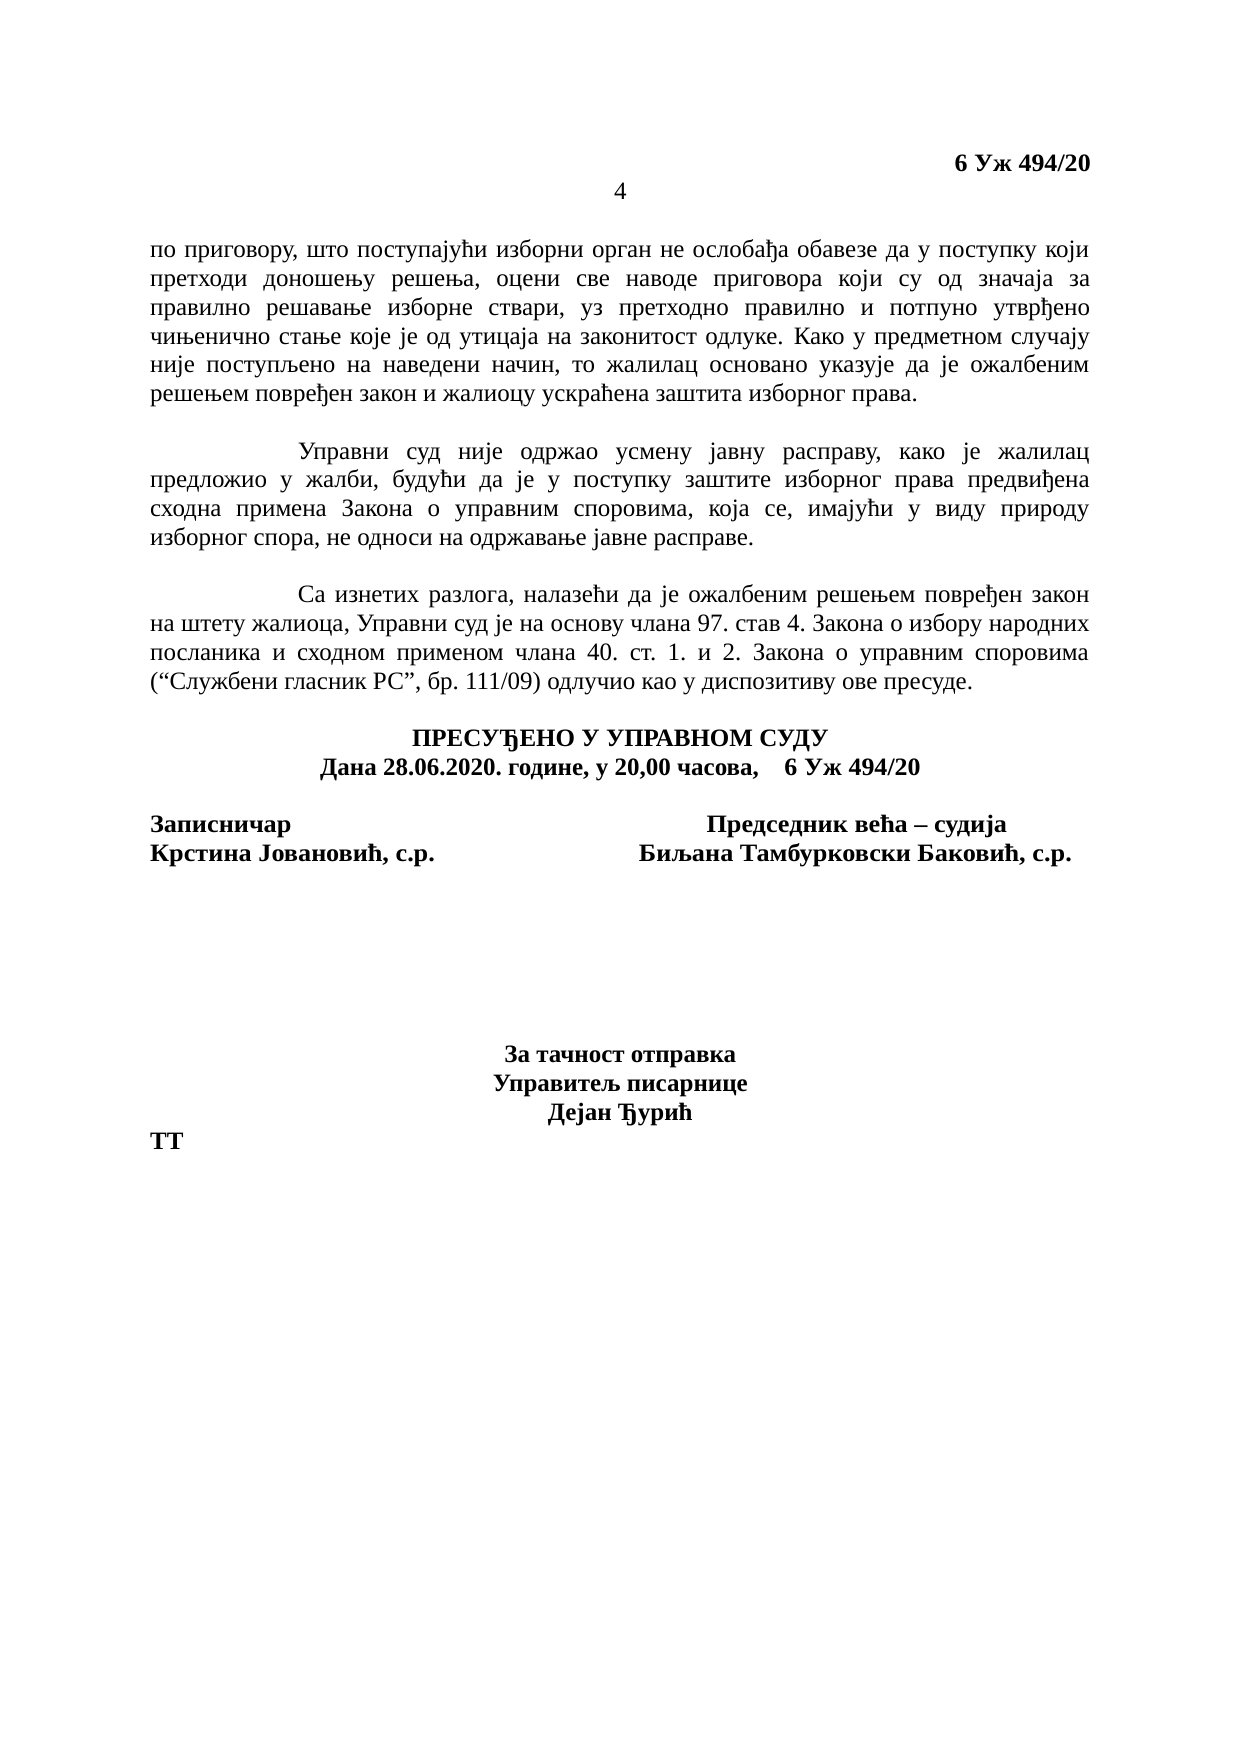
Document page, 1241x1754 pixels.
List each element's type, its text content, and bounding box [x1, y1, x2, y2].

text За тачност отправка [150, 1039, 1090, 1068]
text ТТ [150, 1126, 1090, 1154]
text Записничар Председник већа – судија [150, 809, 1090, 838]
text по приговору, што поступајући изборни орган не ослобађа обавезе да у поступку који претходи доношењу решења, оцени све наводе приговора који су од значаја за правилно решавање изборне ствари, уз претходно правилно и потпуно утврђено чињенично стање које је од утицаја на законитост одлуке. Како у предметном случају није поступљено на наведени начин, то жалилац основано указује да је ожалбеним решењем повређен закон и жалиоцу ускраћена заштита изборног права. [150, 234, 1090, 407]
text Са изнетих разлога, налазећи да је ожалбеним решењем повређен закон на штету жалиоца, Управни суд је на основу члана 97. став 4. Закона о избору народних посланика и сходном применом члана 40. ст. 1. и 2. Закона о управним споровима (“Службени гласник РС”, бр. 111/09) одлучио као у диспозитиву ове пресуде. [150, 579, 1090, 694]
text ПРЕСУЂЕНО У УПРАВНОМ СУДУ [150, 723, 1090, 752]
text Дана 28.06.2020. године, у 20,00 часова, 6 Уж 494/20 [150, 752, 1090, 781]
text Крстина Јовановић, с.р. Биљана Тамбурковски Баковић, с.р. [150, 838, 1090, 867]
text Управитељ писарнице [150, 1068, 1090, 1097]
text Управни суд није одржао усмену јавну расправу, како је жалилац предложио у жалби, будући да је у поступку заштите изборног права предвиђена сходна примена Закона о управним споровима, која се, имајући у виду природу изборног спора, не односи на одржавање јавне расправе. [150, 436, 1090, 551]
text Дејан Ђурић [150, 1097, 1090, 1126]
